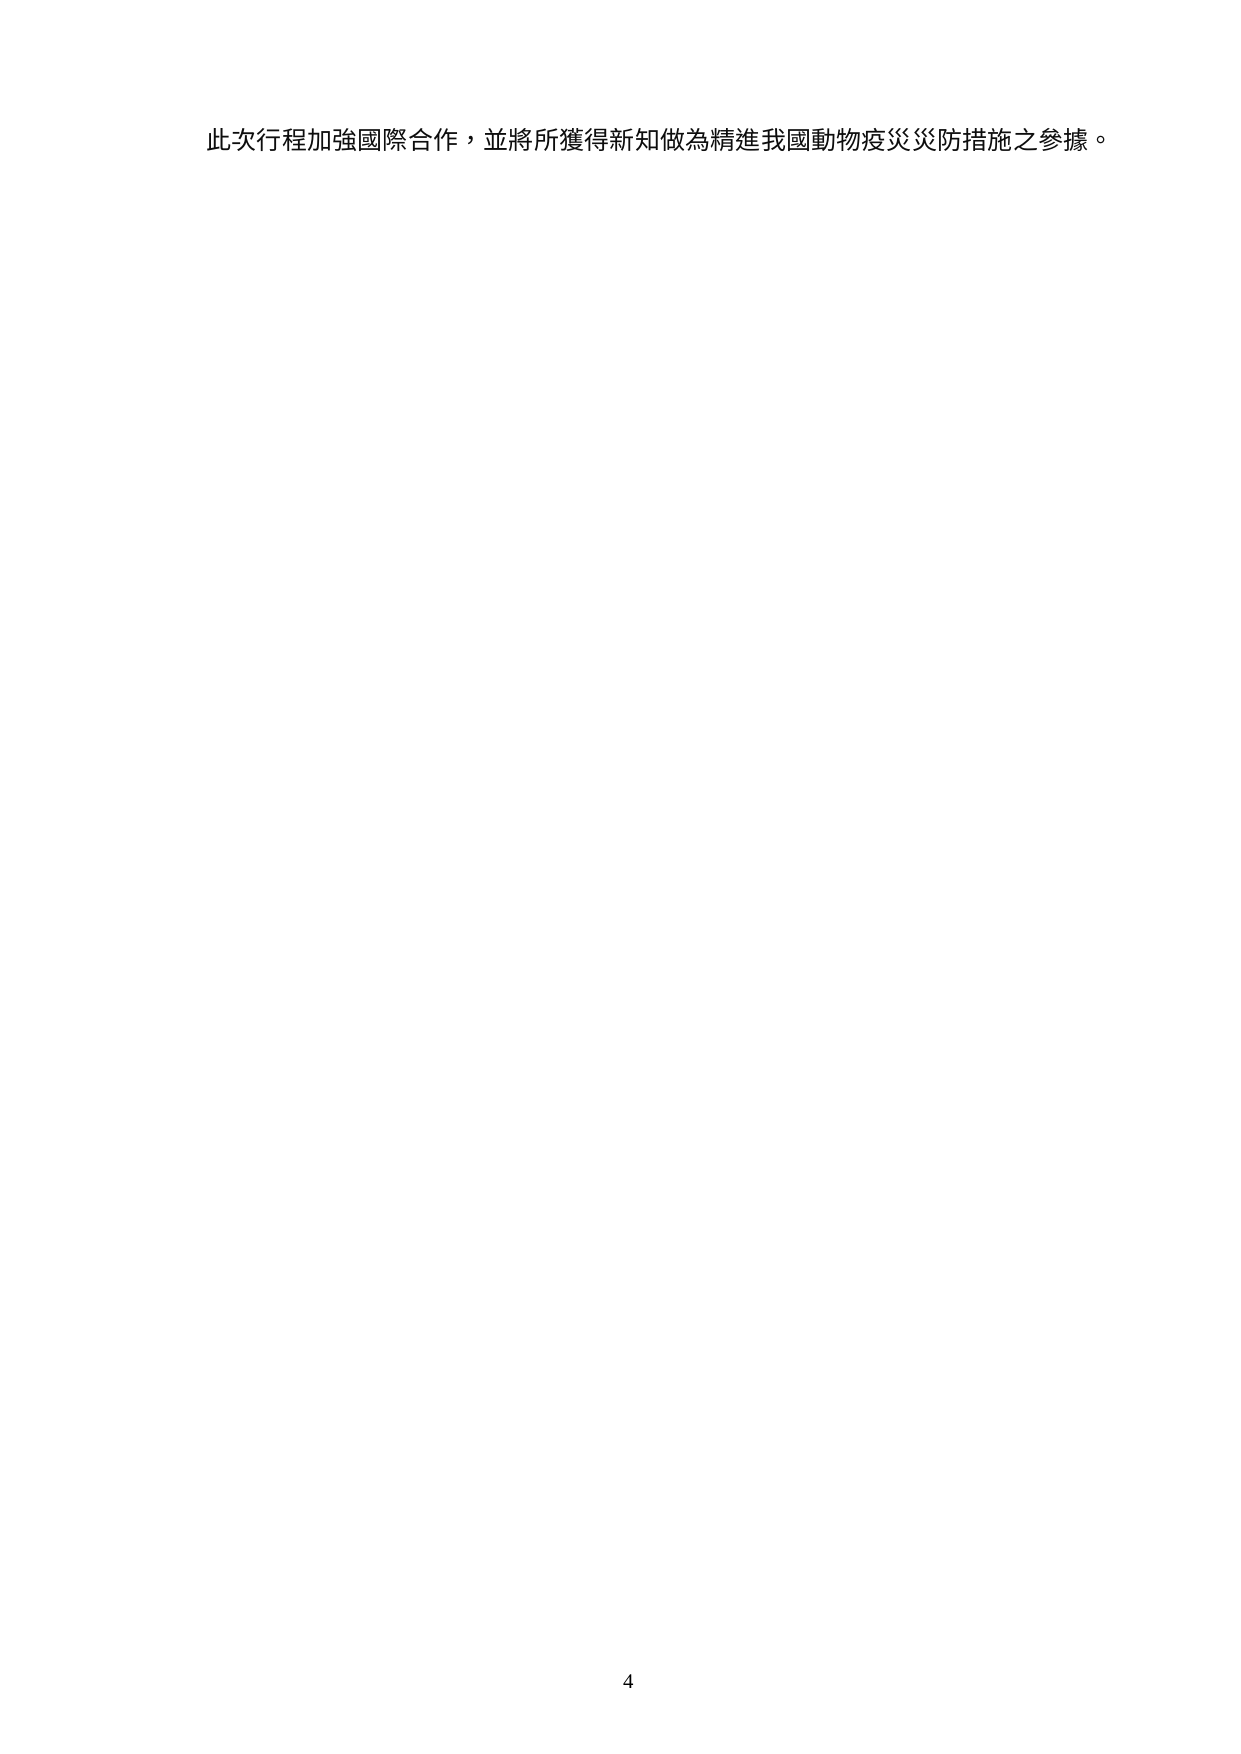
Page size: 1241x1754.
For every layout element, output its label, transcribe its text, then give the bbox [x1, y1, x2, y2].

text 本次會議由農委會杜副主任委員文珍及本局動物防疫組林組長念農與會，期藉此次行程加強國際合作，並將所獲得新知做為精進我國動物疫災災防措施之參據。 [206, 97, 1106, 160]
